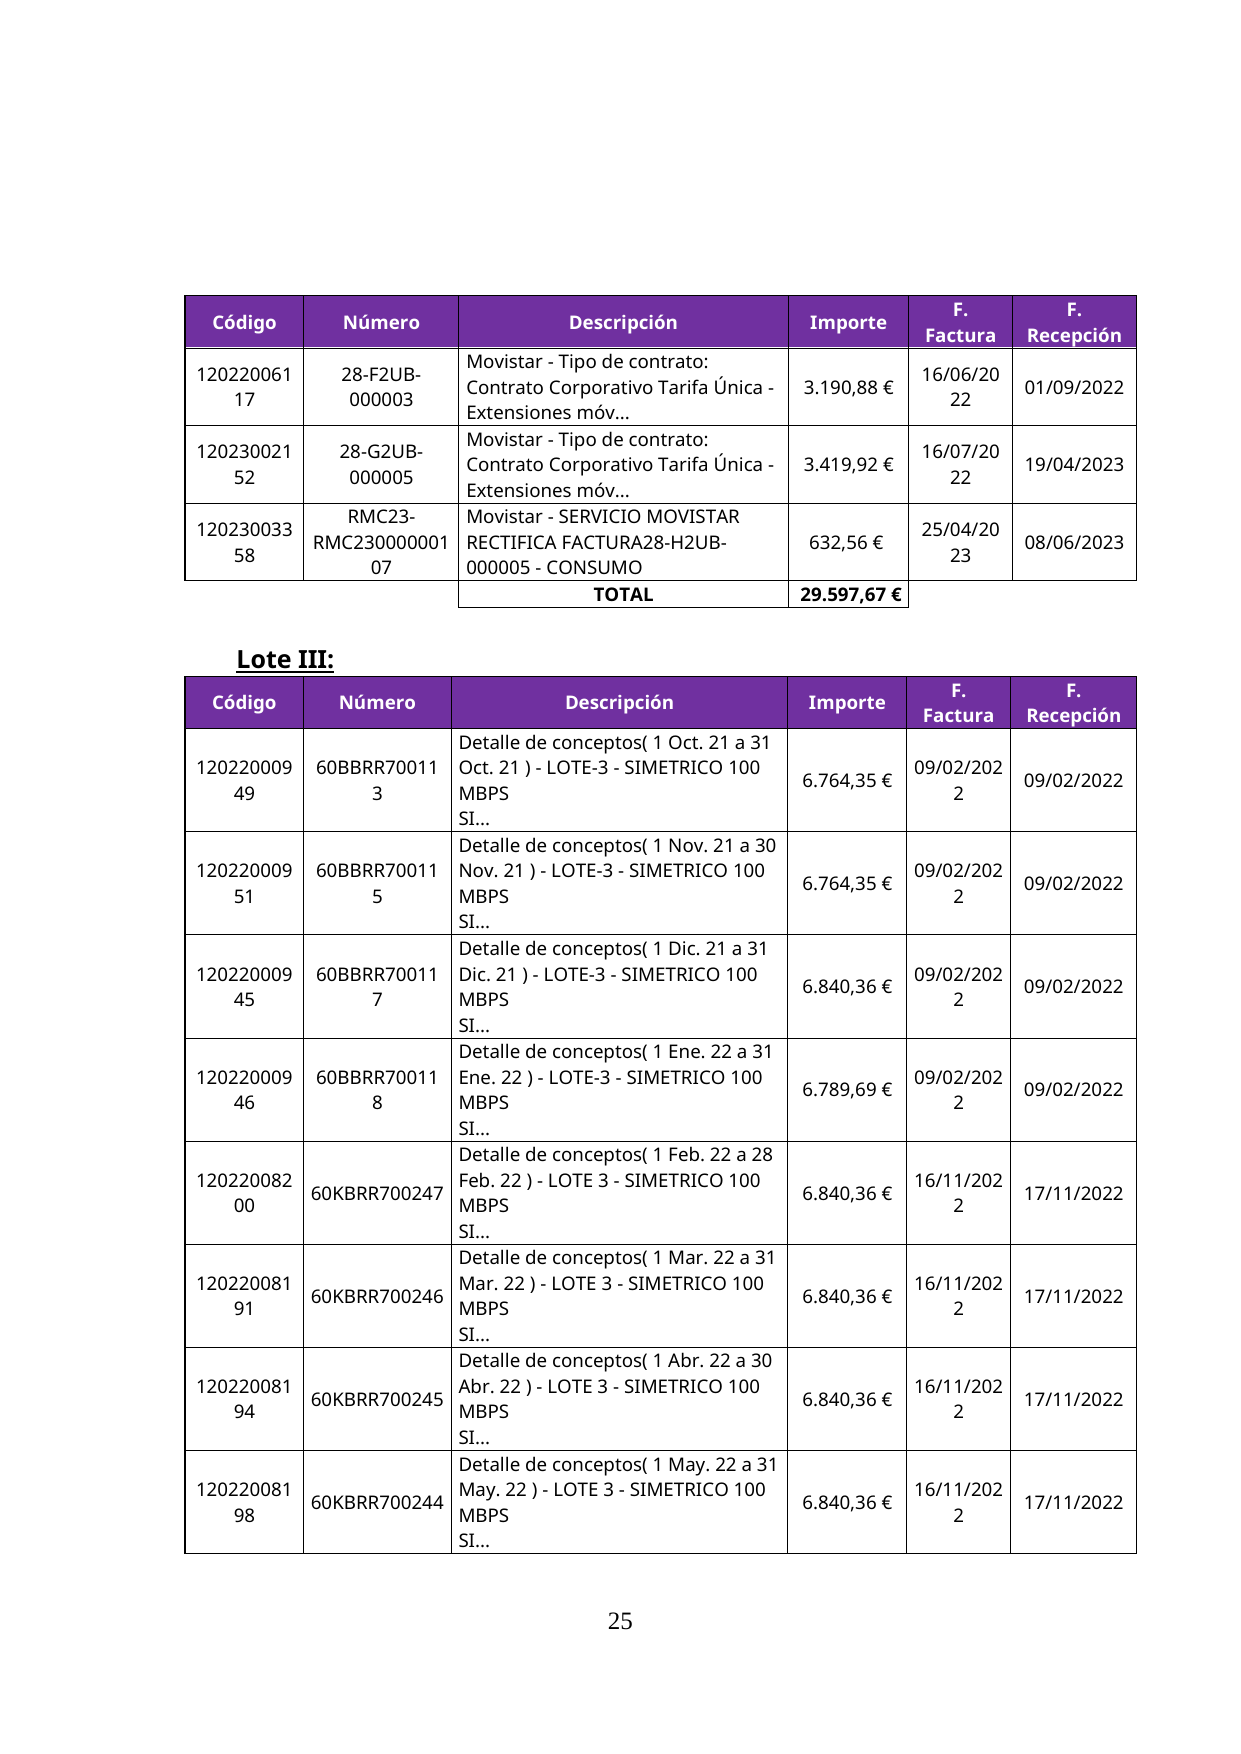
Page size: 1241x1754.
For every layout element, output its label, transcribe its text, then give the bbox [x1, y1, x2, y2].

table_cell Detalle de conceptos( 1 Ene. 22 a 31 Ene. 22 ) - LOTE-3 - SIMETRICO 100 MBPS SI... [452, 1039, 787, 1141]
table_cell 09/02/2022 [907, 729, 1010, 831]
table_cell 16/06/2022 [909, 349, 1012, 425]
text Lote III: [177, 642, 1063, 676]
table_cell 12022000949 [186, 729, 303, 831]
table_cell 60KBRR700245 [304, 1348, 451, 1450]
table_cell 09/02/2022 [1011, 1039, 1136, 1141]
table_cell 09/02/2022 [1011, 832, 1136, 934]
table_cell 09/02/2022 [907, 1039, 1010, 1141]
table_cell 3.419,92 € [789, 426, 908, 503]
table_cell Detalle de conceptos( 1 Oct. 21 a 31 Oct. 21 ) - LOTE-3 - SIMETRICO 100 MBPS SI... [452, 729, 787, 831]
table_cell Detalle de conceptos( 1 Abr. 22 a 30 Abr. 22 ) - LOTE 3 - SIMETRICO 100 MBPS SI... [452, 1348, 787, 1450]
table_header F. Factura [907, 677, 1010, 728]
table_cell 16/11/2022 [907, 1348, 1010, 1450]
table_cell Detalle de conceptos( 1 May. 22 a 31 May. 22 ) - LOTE 3 - SIMETRICO 100 MBPS SI... [452, 1451, 787, 1553]
table_cell Detalle de conceptos( 1 Mar. 22 a 31 Mar. 22 ) - LOTE 3 - SIMETRICO 100 MBPS SI... [452, 1245, 787, 1347]
table_cell 6.840,36 € [788, 935, 906, 1037]
table_header F. Recepción [1013, 296, 1136, 347]
table_header Código [186, 677, 303, 728]
table_header Importe [788, 677, 906, 728]
table_header Código [186, 296, 303, 347]
table_cell 12022000945 [186, 935, 303, 1037]
table_cell 17/11/2022 [1011, 1451, 1136, 1553]
table_cell 09/02/2022 [907, 832, 1010, 934]
table_cell [909, 581, 1012, 607]
table_header Importe [789, 296, 908, 347]
table_cell 632,56 € [789, 504, 908, 580]
table_cell 12023002152 [186, 426, 303, 503]
table_cell 09/02/2022 [907, 935, 1010, 1037]
table_cell [1012, 581, 1137, 607]
table_cell 60KBRR700247 [304, 1142, 451, 1244]
table_header Número [304, 296, 458, 347]
table_cell 17/11/2022 [1011, 1245, 1136, 1347]
table_cell 16/11/2022 [907, 1142, 1010, 1244]
table_cell 60BBRR700113 [304, 729, 451, 831]
table_header Descripción [459, 296, 788, 347]
table_cell 60KBRR700244 [304, 1451, 451, 1553]
table_cell Movistar - SERVICIO MOVISTAR RECTIFICA FACTURA28-H2UB-000005 - CONSUMO [459, 504, 788, 580]
table_cell 12022008198 [186, 1451, 303, 1553]
table_cell 12022008194 [186, 1348, 303, 1450]
table_cell 16/07/2022 [909, 426, 1012, 503]
table_cell 12022008200 [186, 1142, 303, 1244]
table_cell 3.190,88 € [789, 349, 908, 425]
table_cell 60KBRR700246 [304, 1245, 451, 1347]
table_cell 01/09/2022 [1013, 349, 1136, 425]
table_cell 28-F2UB-000003 [304, 349, 458, 425]
table_cell Detalle de conceptos( 1 Feb. 22 a 28 Feb. 22 ) - LOTE 3 - SIMETRICO 100 MBPS SI... [452, 1142, 787, 1244]
table_cell 12022006117 [186, 349, 303, 425]
table_cell 60BBRR700117 [304, 935, 451, 1037]
table_cell 6.840,36 € [788, 1348, 906, 1450]
table_cell Movistar - Tipo de contrato: Contrato Corporativo Tarifa Única - Extensiones móv... [459, 349, 788, 425]
table_cell 12022008191 [186, 1245, 303, 1347]
table_cell 16/11/2022 [907, 1245, 1010, 1347]
table_cell 16/11/2022 [907, 1451, 1010, 1553]
table_cell 6.840,36 € [788, 1451, 906, 1553]
table_cell Detalle de conceptos( 1 Dic. 21 a 31 Dic. 21 ) - LOTE-3 - SIMETRICO 100 MBPS SI... [452, 935, 787, 1037]
table_cell TOTAL [459, 581, 788, 607]
table_cell 28-G2UB-000005 [304, 426, 458, 503]
table_cell 17/11/2022 [1011, 1142, 1136, 1244]
table_header F. Recepción [1011, 677, 1136, 728]
table_cell 19/04/2023 [1013, 426, 1136, 503]
table_cell 6.840,36 € [788, 1245, 906, 1347]
table_cell 6.840,36 € [788, 1142, 906, 1244]
table_cell 6.789,69 € [788, 1039, 906, 1141]
table_cell 29.597,67 € [789, 581, 908, 607]
table_cell 17/11/2022 [1011, 1348, 1136, 1450]
table_cell RMC23-RMC23000000107 [304, 504, 458, 580]
table_cell 60BBRR700118 [304, 1039, 451, 1141]
table_header Número [304, 677, 451, 728]
table_cell 12022000951 [186, 832, 303, 934]
table_cell 09/02/2022 [1011, 935, 1136, 1037]
table_header Descripción [452, 677, 787, 728]
table_cell Detalle de conceptos( 1 Nov. 21 a 30 Nov. 21 ) - LOTE-3 - SIMETRICO 100 MBPS SI... [452, 832, 787, 934]
table_cell 12022000946 [186, 1039, 303, 1141]
table_cell 6.764,35 € [788, 729, 906, 831]
table_cell 12023003358 [186, 504, 303, 580]
table_header F. Factura [909, 296, 1012, 347]
table_cell 09/02/2022 [1011, 729, 1136, 831]
table_cell [304, 581, 458, 607]
table_cell [185, 581, 304, 607]
table_cell Movistar - Tipo de contrato: Contrato Corporativo Tarifa Única - Extensiones móv... [459, 426, 788, 503]
table_cell 25/04/2023 [909, 504, 1012, 580]
table_cell 08/06/2023 [1013, 504, 1136, 580]
table_cell 60BBRR700115 [304, 832, 451, 934]
table_cell 6.764,35 € [788, 832, 906, 934]
